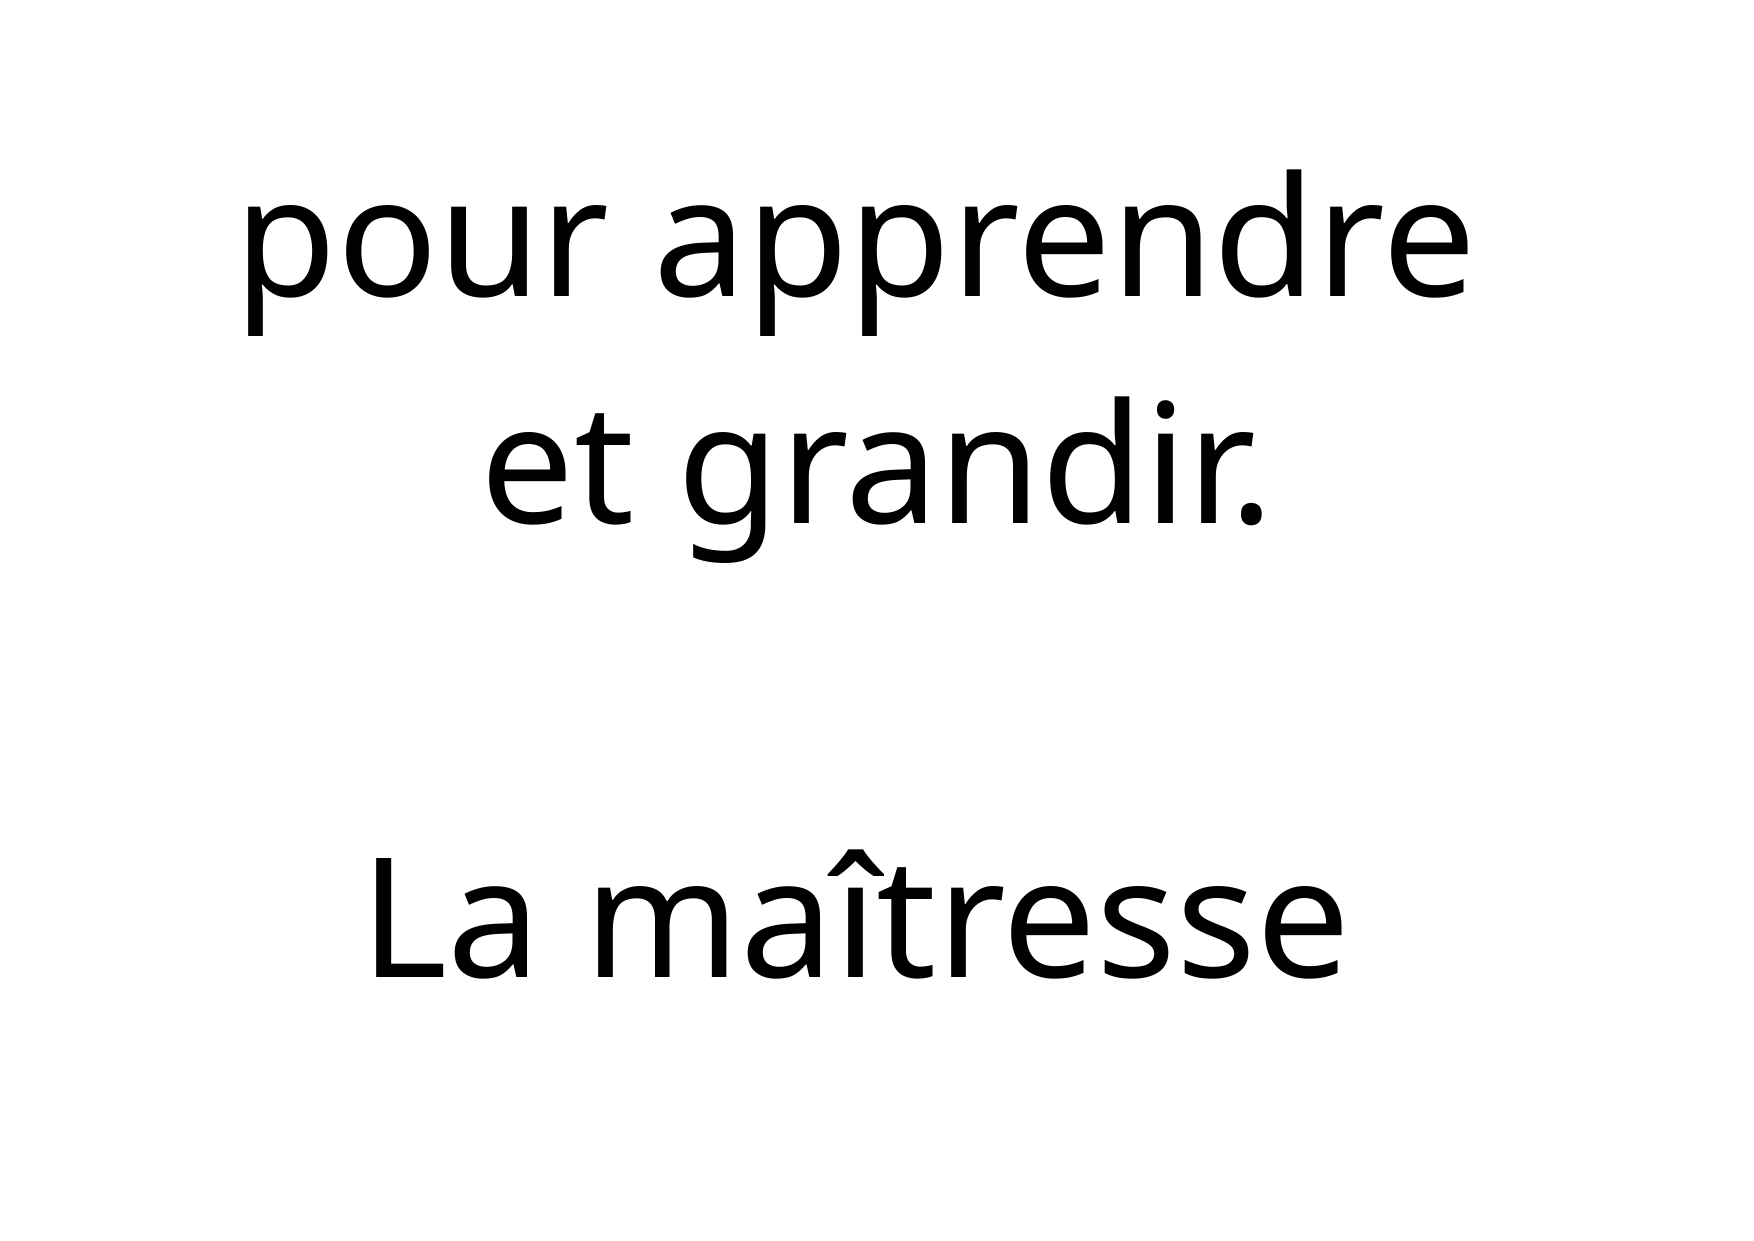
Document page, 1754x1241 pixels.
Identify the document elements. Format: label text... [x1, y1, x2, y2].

text et grandir. [118, 345, 1636, 572]
text pour apprendre [118, 118, 1636, 345]
text La maîtresse [118, 799, 1636, 1026]
